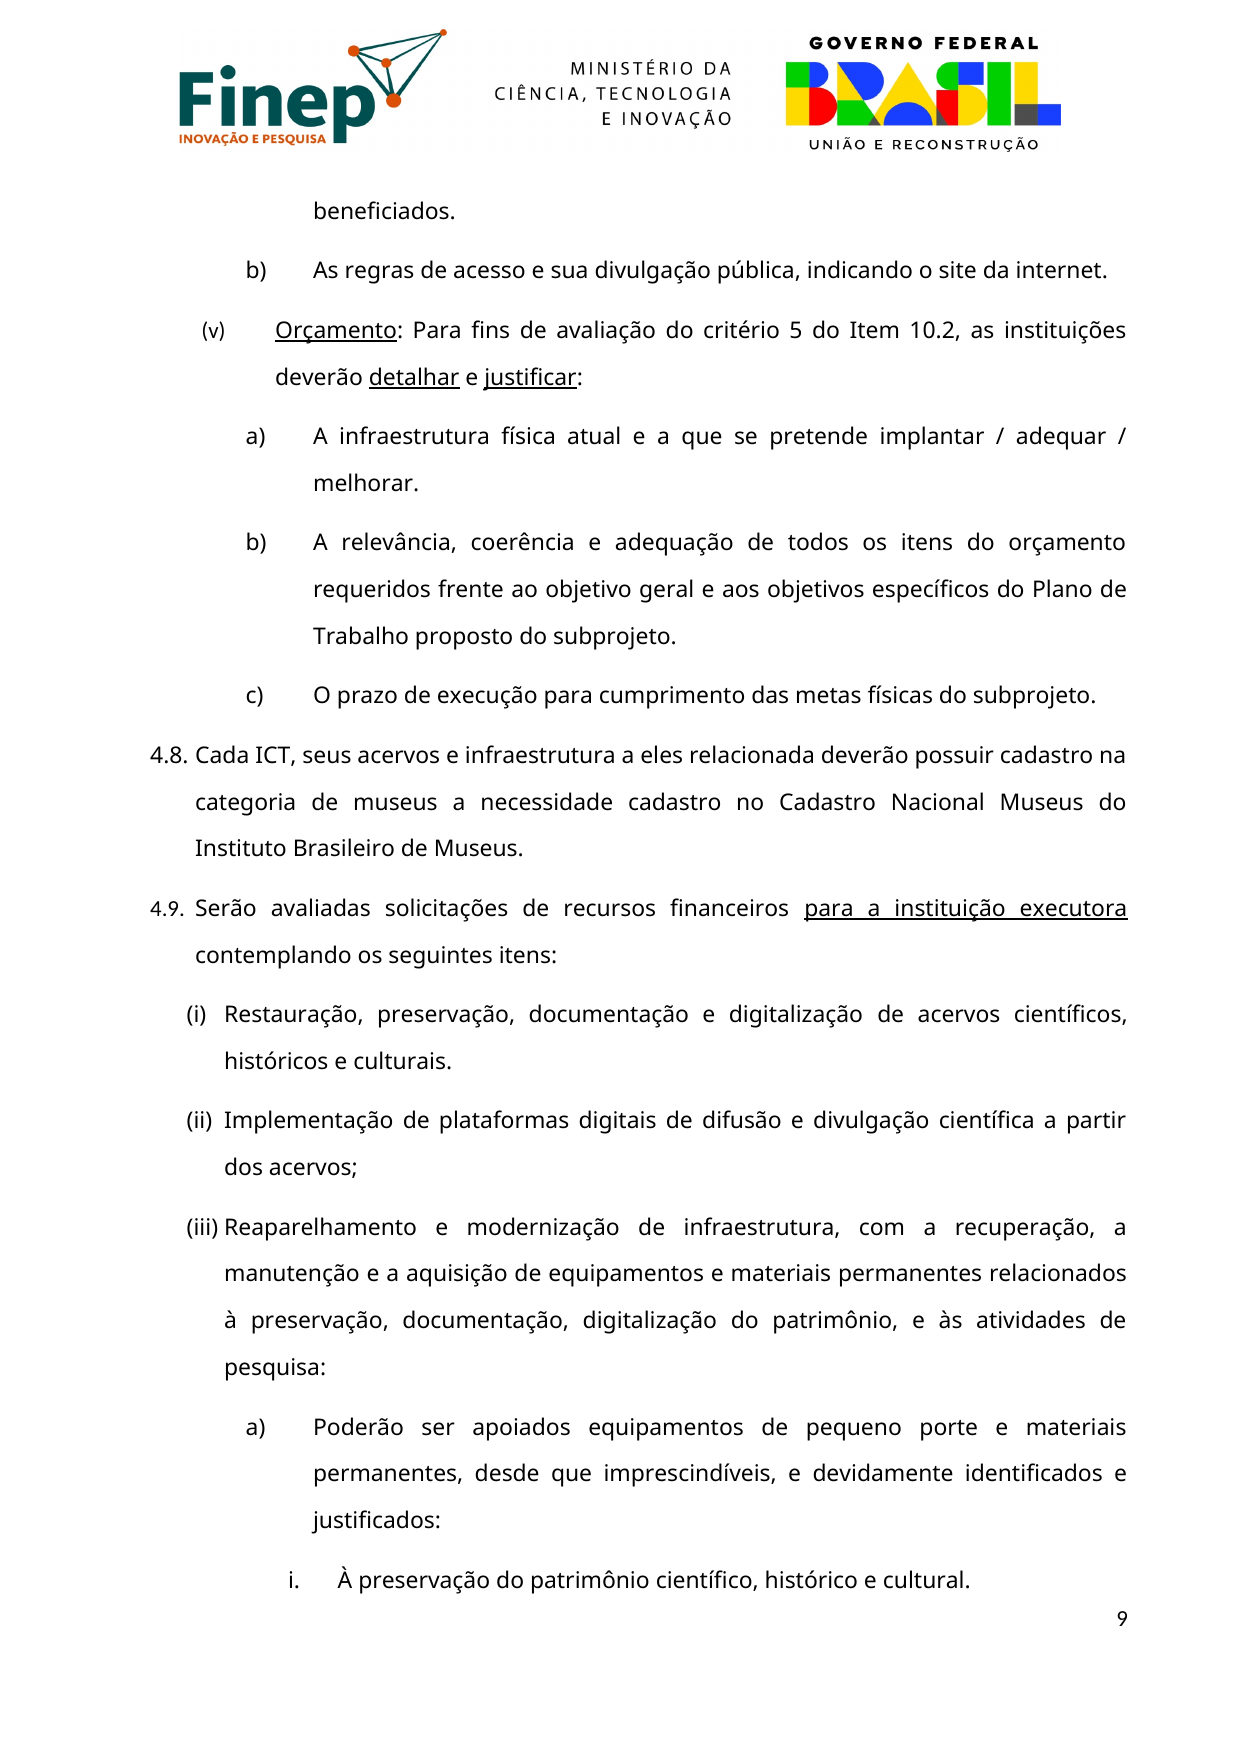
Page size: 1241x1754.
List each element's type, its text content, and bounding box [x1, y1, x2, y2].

list Reaparelhamento e modernização de infraestrutura, com a recuperação, a manutenção e a aquisição de equipamentos e materiais permanentes relacionados à preservação, documentação, digitalização do patrimônio, e às atividades de pesquisa: [186, 1210, 1128, 1382]
list À preservação do patrimônio científico, histórico e cultural. [300, 1563, 1128, 1595]
list beneficiados. [245, 195, 1128, 226]
list A relevância, coerência e adequação de todos os itens do orçamento requeridos frente ao objetivo geral e aos objetivos específicos do Plano de Trabalho proposto do subprojeto. [245, 526, 1128, 651]
list O prazo de execução para cumprimento das metas físicas do subprojeto. [245, 679, 1128, 710]
list Implementação de plataformas digitais de difusão e divulgação científica a partir dos acervos; [186, 1104, 1128, 1182]
list Poderão ser apoiados equipamentos de pequeno porte e materiais permanentes, desde que imprescindíveis, e devidamente identificados e justificados: [245, 1410, 1128, 1535]
list Serão avaliadas solicitações de recursos financeiros para a instituição executora contemplando os seguintes itens: [150, 892, 1128, 970]
list A infraestrutura física atual e a que se pretende implantar / adequar / melhorar. [245, 420, 1128, 498]
list Cada ICT, seus acervos e infraestrutura a eles relacionada deverão possuir cadastro na categoria de museus a necessidade cadastro no Cadastro Nacional Museus do Instituto Brasileiro de Museus. [150, 738, 1128, 863]
list Orçamento: Para fins de avaliação do critério 5 do Item 10.2, as instituições deverão detalhar e justificar: [201, 313, 1128, 392]
list Restauração, preservação, documentação e digitalização de acervos científicos, históricos e culturais. [186, 998, 1128, 1076]
list As regras de acesso e sua divulgação pública, indicando o site da internet. [245, 254, 1128, 285]
